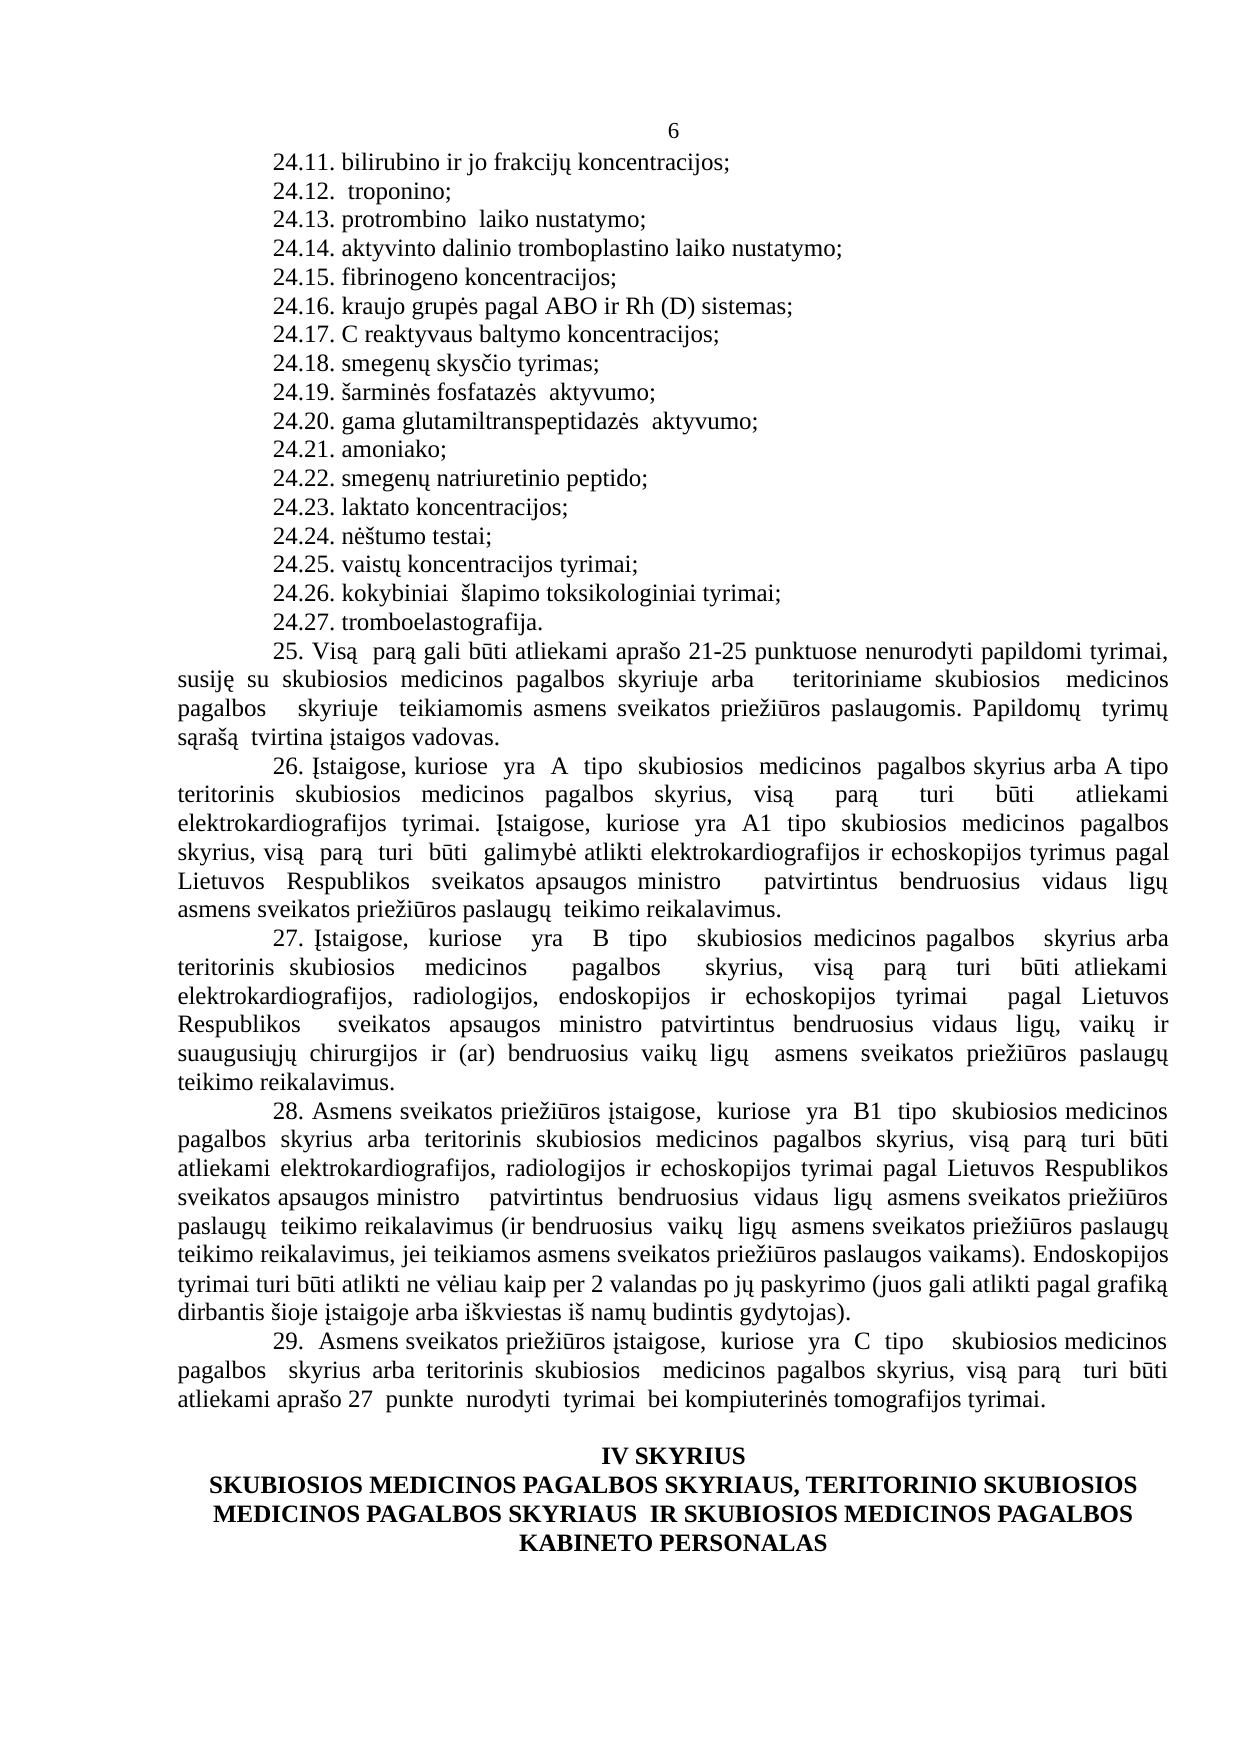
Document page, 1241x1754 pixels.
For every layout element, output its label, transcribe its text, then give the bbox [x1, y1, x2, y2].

text 29. Asmens sveikatos priežiūros įstaigose, kuriose yra C tipo skubiosios medicinos pagalbos skyrius arba teritorinis skubiosios medicinos pagalbos skyrius, visą parą turi būti atliekami aprašo 27 punkte nurodyti tyrimai bei kompiuterinės tomografijos tyrimai. [177, 1326, 1169, 1412]
text 24.26. kokybiniai šlapimo toksikologiniai tyrimai; [177, 578, 1169, 607]
text 24.11. bilirubino ir jo frakcijų koncentracijos; [177, 147, 1169, 176]
text 28. Asmens sveikatos priežiūros įstaigose, kuriose yra B1 tipo skubiosios medicinos pagalbos skyrius arba teritorinis skubiosios medicinos pagalbos skyrius, visą parą turi būti atliekami elektrokardiografijos, radiologijos ir echoskopijos tyrimai pagal Lietuvos Respublikos sveikatos apsaugos ministro patvirtintus bendruosius vidaus ligų asmens sveikatos priežiūros paslaugų teikimo reikalavimus (ir bendruosius vaikų ligų asmens sveikatos priežiūros paslaugų teikimo reikalavimus, jei teikiamos asmens sveikatos priežiūros paslaugos vaikams). Endoskopijos tyrimai turi būti atlikti ne vėliau kaip per 2 valandas po jų paskyrimo (juos gali atlikti pagal grafiką dirbantis šioje įstaigoje arba iškviestas iš namų budintis gydytojas). [177, 1096, 1169, 1326]
text 24.21. amoniako; [177, 434, 1169, 463]
text 24.17. C reaktyvaus baltymo koncentracijos; [177, 319, 1169, 348]
text 26. Įstaigose, kuriose yra A tipo skubiosios medicinos pagalbos skyrius arba A tipo teritorinis skubiosios medicinos pagalbos skyrius, visą parą turi būti atliekami elektrokardiografijos tyrimai. Įstaigose, kuriose yra A1 tipo skubiosios medicinos pagalbos skyrius, visą parą turi būti galimybė atlikti elektrokardiografijos ir echoskopijos tyrimus pagal Lietuvos Respublikos sveikatos apsaugos ministro patvirtintus bendruosius vidaus ligų asmens sveikatos priežiūros paslaugų teikimo reikalavimus. [177, 751, 1169, 923]
text 24.23. laktato koncentracijos; [177, 492, 1169, 521]
text 24.12. troponino; [177, 176, 1169, 204]
text 24.20. gama glutamiltranspeptidazės aktyvumo; [177, 406, 1169, 434]
text 25. Visą parą gali būti atliekami aprašo 21-25 punktuose nenurodyti papildomi tyrimai, susiję su skubiosios medicinos pagalbos skyriuje arba teritoriniame skubiosios medicinos pagalbos skyriuje teikiamomis asmens sveikatos priežiūros paslaugomis. Papildomų tyrimų sąrašą tvirtina įstaigos vadovas. [177, 636, 1169, 751]
text 24.27. tromboelastografija. [177, 607, 1169, 636]
text 24.24. nėštumo testai; [177, 521, 1169, 549]
text 24.18. smegenų skysčio tyrimas; [177, 348, 1169, 377]
text 24.22. smegenų natriuretinio peptido; [177, 463, 1169, 492]
text 27. Įstaigose, kuriose yra B tipo skubiosios medicinos pagalbos skyrius arba teritorinis skubiosios medicinos pagalbos skyrius, visą parą turi būti atliekami elektrokardiografijos, radiologijos, endoskopijos ir echoskopijos tyrimai pagal Lietuvos Respublikos sveikatos apsaugos ministro patvirtintus bendruosius vidaus ligų, vaikų ir suaugusiųjų chirurgijos ir (ar) bendruosius vaikų ligų asmens sveikatos priežiūros paslaugų teikimo reikalavimus. [177, 923, 1169, 1096]
text 24.19. šarminės fosfatazės aktyvumo; [177, 377, 1169, 406]
text 24.13. protrombino laiko nustatymo; [177, 204, 1169, 233]
text 24.14. aktyvinto dalinio tromboplastino laiko nustatymo; [177, 233, 1169, 262]
text 24.25. vaistų koncentracijos tyrimai; [177, 549, 1169, 578]
text IV SKYRIUS [177, 1441, 1169, 1470]
text 24.15. fibrinogeno koncentracijos; [177, 262, 1169, 291]
text SKUBIOSIOS MEDICINOS PAGALBOS SKYRIAUS, TERITORINIO SKUBIOSIOS MEDICINOS PAGALBOS SKYRIAUS IR SKUBIOSIOS MEDICINOS PAGALBOS KABINETO PERSONALAS [177, 1470, 1169, 1556]
text 24.16. kraujo grupės pagal ABO ir Rh (D) sistemas; [177, 291, 1169, 319]
